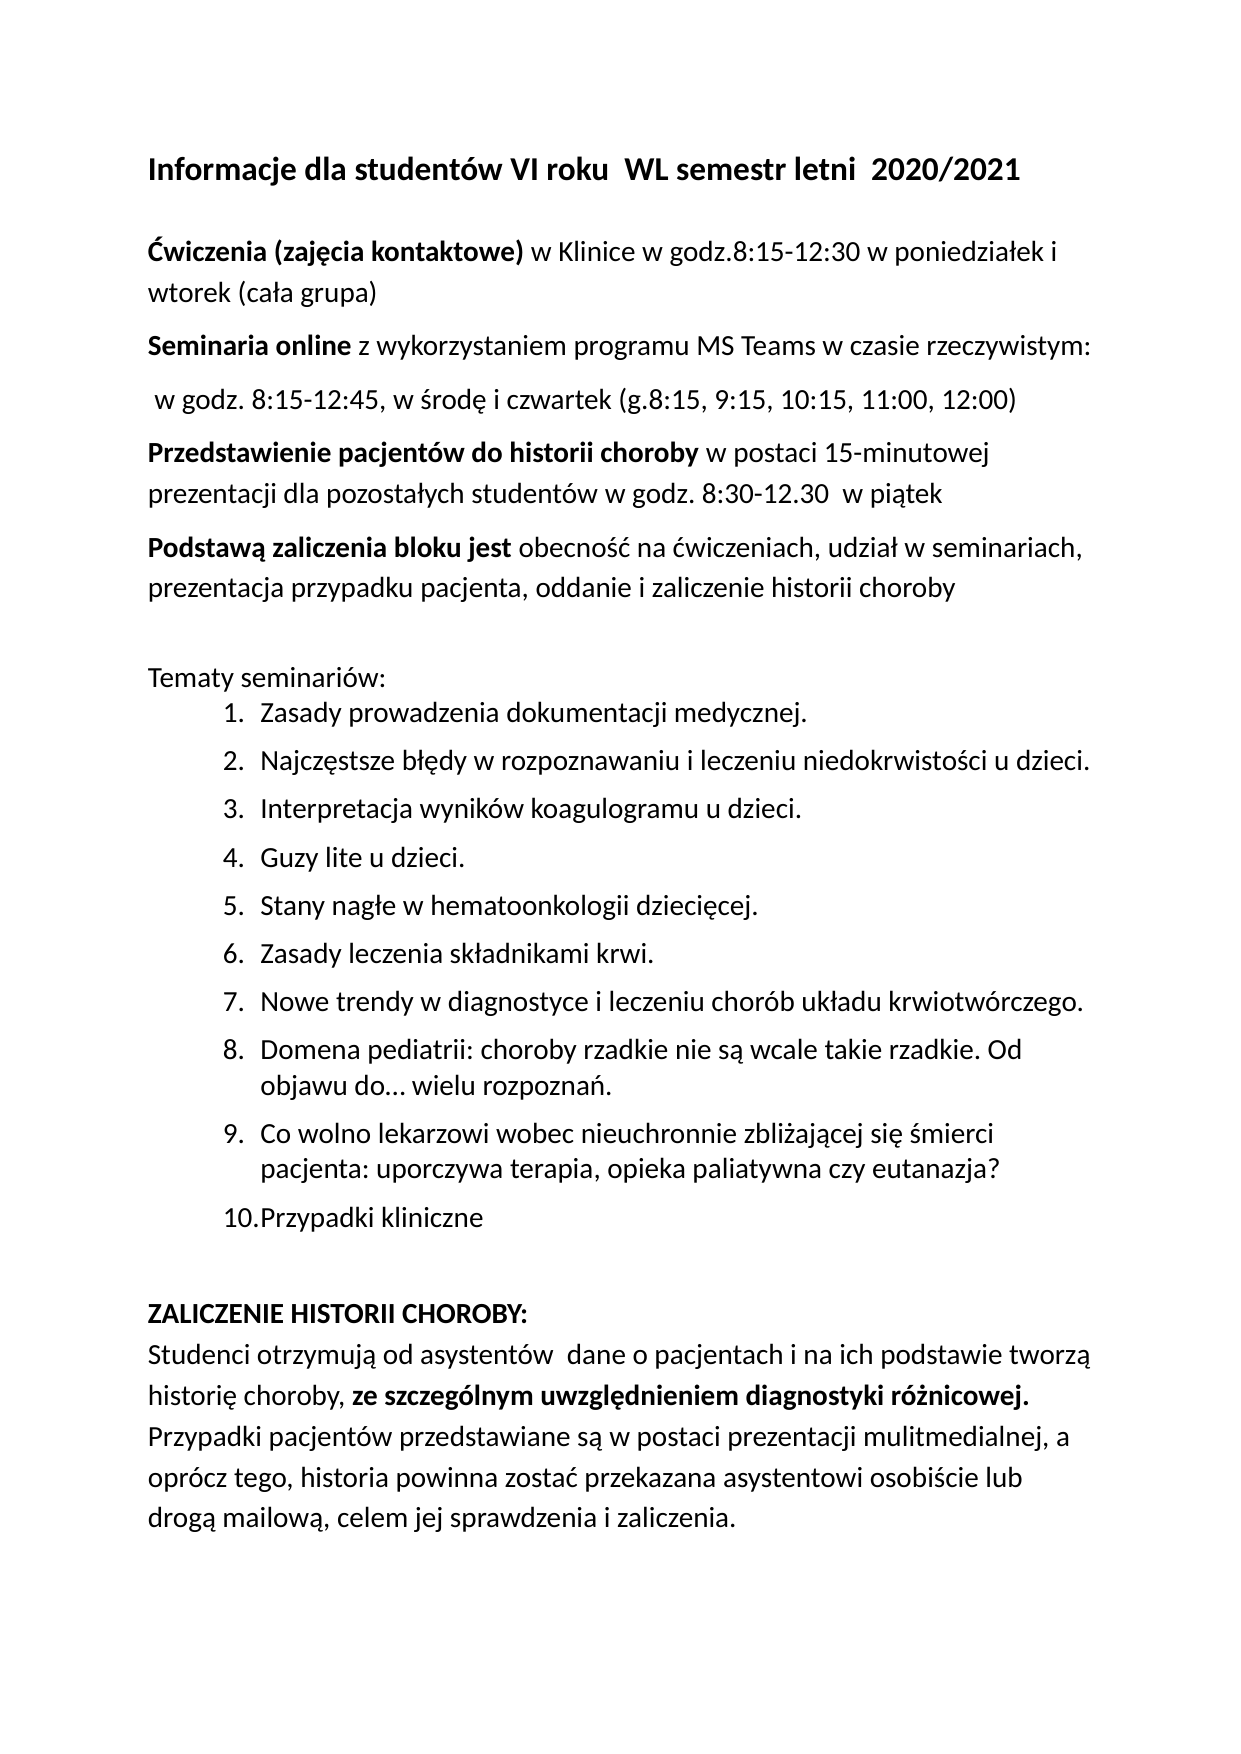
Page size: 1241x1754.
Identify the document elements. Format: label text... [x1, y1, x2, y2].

list Zasady prowadzenia dokumentacji medycznej. [223, 694, 1093, 730]
list Nowe trendy w diagnostyce i leczeniu chorób układu krwiotwórczego. [223, 983, 1093, 1019]
text Seminaria online z wykorzystaniem programu MS Teams w czasie rzeczywistym: [148, 327, 1093, 363]
text Ćwiczenia (zajęcia kontaktowe) w Klinice w godz.8:15-12:30 w poniedziałek i wtorek (cała grupa) [148, 233, 1093, 309]
text ZALICZENIE HISTORII CHOROBY: [148, 1295, 1093, 1331]
text w godz. 8:15-12:45, w środę i czwartek (g.8:15, 9:15, 10:15, 11:00, 12:00) [148, 381, 1093, 416]
list Zasady leczenia składnikami krwi. [223, 935, 1093, 971]
text Przypadki pacjentów przedstawiane są w postaci prezentacji mulitmedialnej, a oprócz tego, historia powinna zostać przekazana asystentowi osobiście lub drogą mailową, celem jej sprawdzenia i zaliczenia. [148, 1418, 1093, 1535]
list Domena pediatrii: choroby rzadkie nie są wcale takie rzadkie. Od objawu do… wielu rozpoznań. [223, 1031, 1093, 1102]
list Najczęstsze błędy w rozpoznawaniu i leczeniu niedokrwistości u dzieci. [223, 742, 1093, 778]
list Stany nagłe w hematoonkologii dziecięcej. [223, 887, 1093, 922]
list Przypadki kliniczne [223, 1199, 1093, 1234]
list Co wolno lekarzowi wobec nieuchronnie zbliżającej się śmierci pacjenta: uporczywa terapia, opieka paliatywna czy eutanazja? [223, 1115, 1093, 1186]
text Tematy seminariów: [148, 659, 1093, 694]
text Studenci otrzymują od asystentów dane o pacjentach i na ich podstawie tworzą historię choroby, ze szczególnym uwzględnieniem diagnostyki różnicowej. [148, 1336, 1093, 1412]
list Interpretacja wyników koagulogramu u dzieci. [223, 791, 1093, 826]
text Podstawą zaliczenia bloku jest obecność na ćwiczeniach, udział w seminariach, prezentacja przypadku pacjenta, oddanie i zaliczenie historii choroby [148, 529, 1093, 605]
list Guzy lite u dzieci. [223, 839, 1093, 874]
text Informacje dla studentów VI roku WL semestr letni 2020/2021 [148, 148, 1093, 188]
text Przedstawienie pacjentów do historii choroby w postaci 15-minutowej prezentacji dla pozostałych studentów w godz. 8:30-12.30 w piątek [148, 434, 1093, 511]
